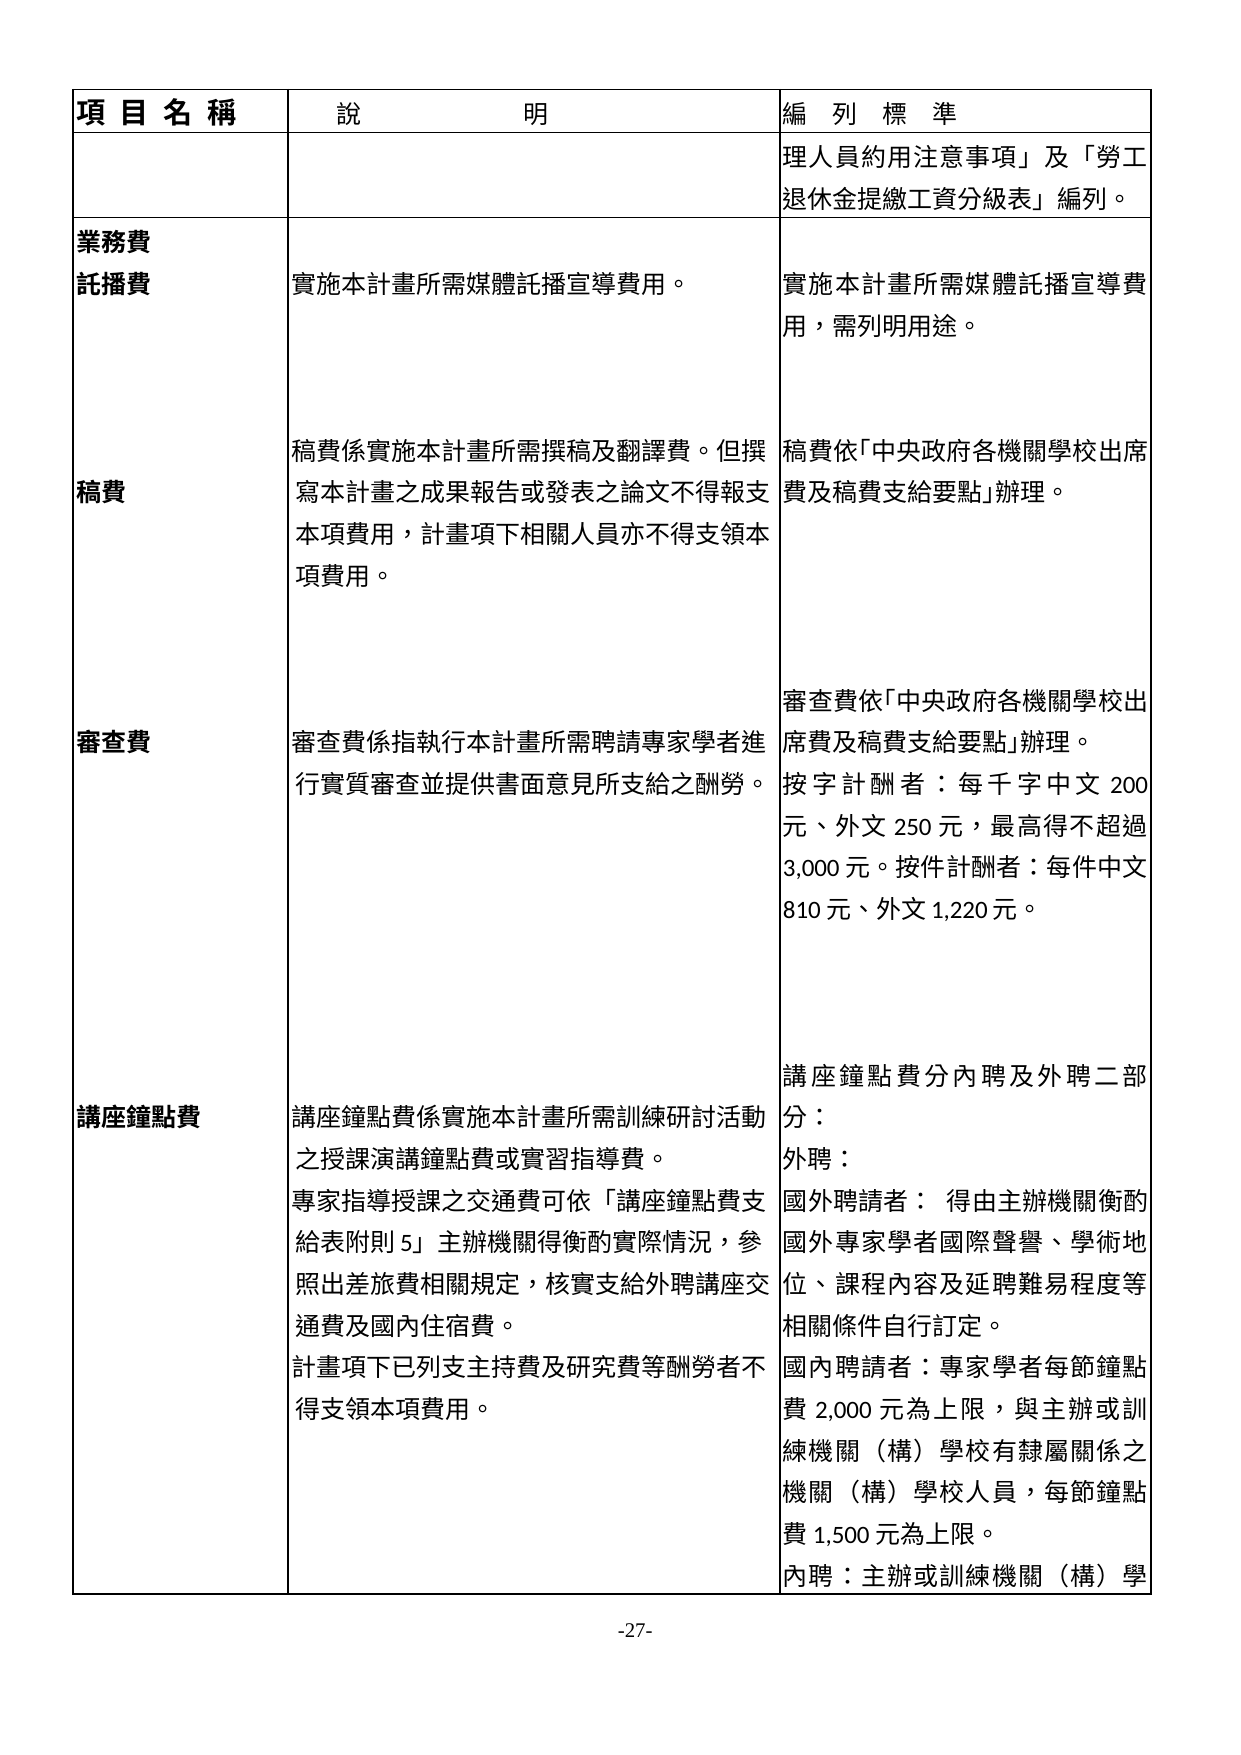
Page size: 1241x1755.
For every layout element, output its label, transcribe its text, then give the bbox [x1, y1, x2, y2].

table_cell 理人員約用注意事項」及「勞工退休金提繳工資分級表」編列。 [781, 133, 1150, 217]
table_header 項 目 名 稱 [74, 90, 287, 132]
table_cell [74, 133, 287, 217]
table_cell 實施本計畫所需媒體託播宣導費用，需列明用途。 稿費依｢中央政府各機關學校出席費及稿費支給要點｣辦理。 審查費依｢中央政府各機關學校出席費及稿費支給要點｣辦理。 按字計酬者：每千字中文200元、外文250元，最高得不超過3,000元。按件計酬者：每件中文810元、外文1,220元。 講座鐘點費分內聘及外聘二部分： 外聘： 國外聘請者： 得由主辦機關衡酌國外專家學者國際聲譽、學術地位、課程內容及延聘難易程度等相關條件自行訂定。 國內聘請者：專家學者每節鐘點費2,000元為上限，與主辦或訓練機關（構）學校有隸屬關係之機關（構）學校人員，每節鐘點費1,500元為上限。 內聘：主辦或訓練機關（構）學 [781, 218, 1150, 1593]
table_cell 實施本計畫所需媒體託播宣導費用。 稿費係實施本計畫所需撰稿及翻譯費。但撰寫本計畫之成果報告或發表之論文不得報支本項費用，計畫項下相關人員亦不得支領本項費用。 審查費係指執行本計畫所需聘請專家學者進行實質審查並提供書面意見所支給之酬勞。 講座鐘點費係實施本計畫所需訓練研討活動之授課演講鐘點費或實習指導費。 專家指導授課之交通費可依「講座鐘點費支給表附則5」主辦機關得衡酌實際情況，參照出差旅費相關規定，核實支給外聘講座交通費及國內住宿費。 計畫項下已列支主持費及研究費等酬勞者不得支領本項費用。 [289, 218, 779, 1593]
table_header 說 明 [289, 90, 779, 132]
table_cell [289, 133, 779, 217]
table_cell 業務費 託播費 稿費 審查費 講座鐘點費 [74, 218, 287, 1593]
table_header 編 列 標 準 [781, 90, 1150, 132]
